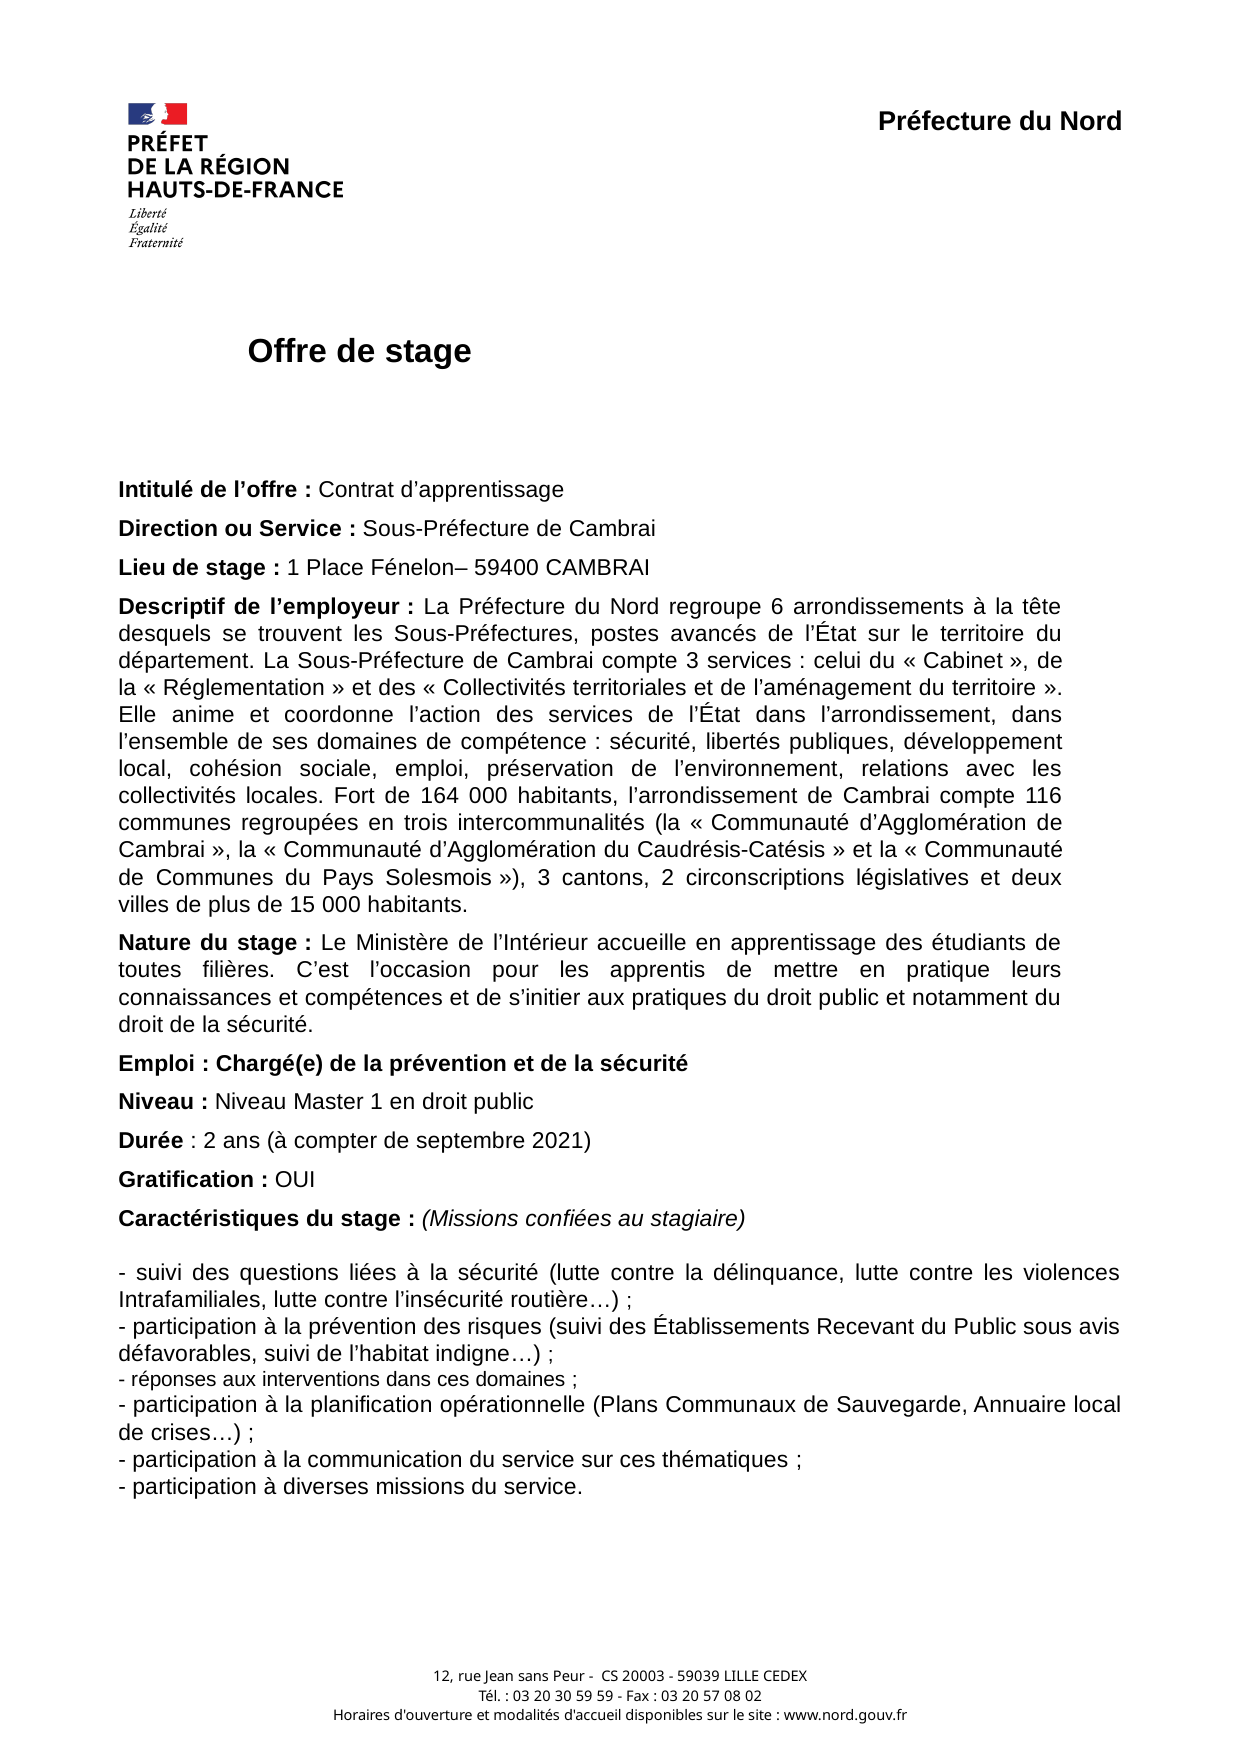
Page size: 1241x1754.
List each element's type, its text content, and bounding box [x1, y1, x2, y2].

text - participation à la communication du service sur ces thématiques ; [118, 1445, 1122, 1472]
text - réponses aux interventions dans ces domaines ; [118, 1367, 1122, 1391]
text Nature du stage : Le Ministère de l’Intérieur accueille en apprentissage des étudiants de toutes filières. C’est l’occasion pour les apprentis de mettre en pratique leurs connaissances et compétences et de s’initier aux pratiques du droit public et notamment du droit de la sécurité. [118, 929, 1063, 1037]
text - participation à la planification opérationnelle (Plans Communaux de Sauvegarde, Annuaire local de crises…) ; [118, 1391, 1122, 1445]
text Lieu de stage : 1 Place Fénelon– 59400 CAMBRAI [118, 553, 1063, 580]
text Descriptif de l’employeur : La Préfecture du Nord regroupe 6 arrondissements à la tête desquels se trouvent les Sous-Préfectures, postes avancés de l’État sur le territoire du département. La Sous-Préfecture de Cambrai compte 3 services : celui du « Cabinet », de la « Réglementation » et des « Collectivités territoriales et de l’aménagement du territoire ». Elle anime et coordonne l’action des services de l’État dans l’arrondissement, dans l’ensemble de ses domaines de compétence : sécurité, libertés publiques, développement local, cohésion sociale, emploi, préservation de l’environnement, relations avec les collectivités locales. Fort de 164 000 habitants, l’arrondissement de Cambrai compte 116 communes regroupées en trois intercommunalités (la « Communauté d’Agglomération de Cambrai », la « Communauté d’Agglomération du Caudrésis-Catésis » et la « Communauté de Communes du Pays Solesmois »), 3 cantons, 2 circonscriptions législatives et deux villes de plus de 15 000 habitants. [118, 592, 1063, 917]
text Durée : 2 ans (à compter de septembre 2021) [118, 1127, 1063, 1154]
subtitle Intitulé de l’offre : Contrat d’apprentissage [118, 475, 1063, 502]
text - participation à la prévention des risques (suivi des Établissements Recevant du Public sous avis défavorables, suivi de l’habitat indigne…) ; [118, 1313, 1122, 1367]
text - participation à diverses missions du service. [118, 1472, 1122, 1499]
text Direction ou Service : Sous-Préfecture de Cambrai [118, 514, 1063, 541]
text Niveau : Niveau Master 1 en droit public [118, 1088, 1063, 1115]
text Emploi : Chargé(e) de la prévention et de la sécurité [118, 1049, 1063, 1076]
text - suivi des questions liées à la sécurité (lutte contre la délinquance, lutte contre les violences Intrafamiliales, lutte contre l’insécurité routière…) ; [118, 1258, 1122, 1313]
text Gratification : OUI [118, 1165, 1063, 1192]
text Caractéristiques du stage : (Missions confiées au stagiaire) [118, 1204, 1063, 1231]
picture [107, 82, 364, 268]
